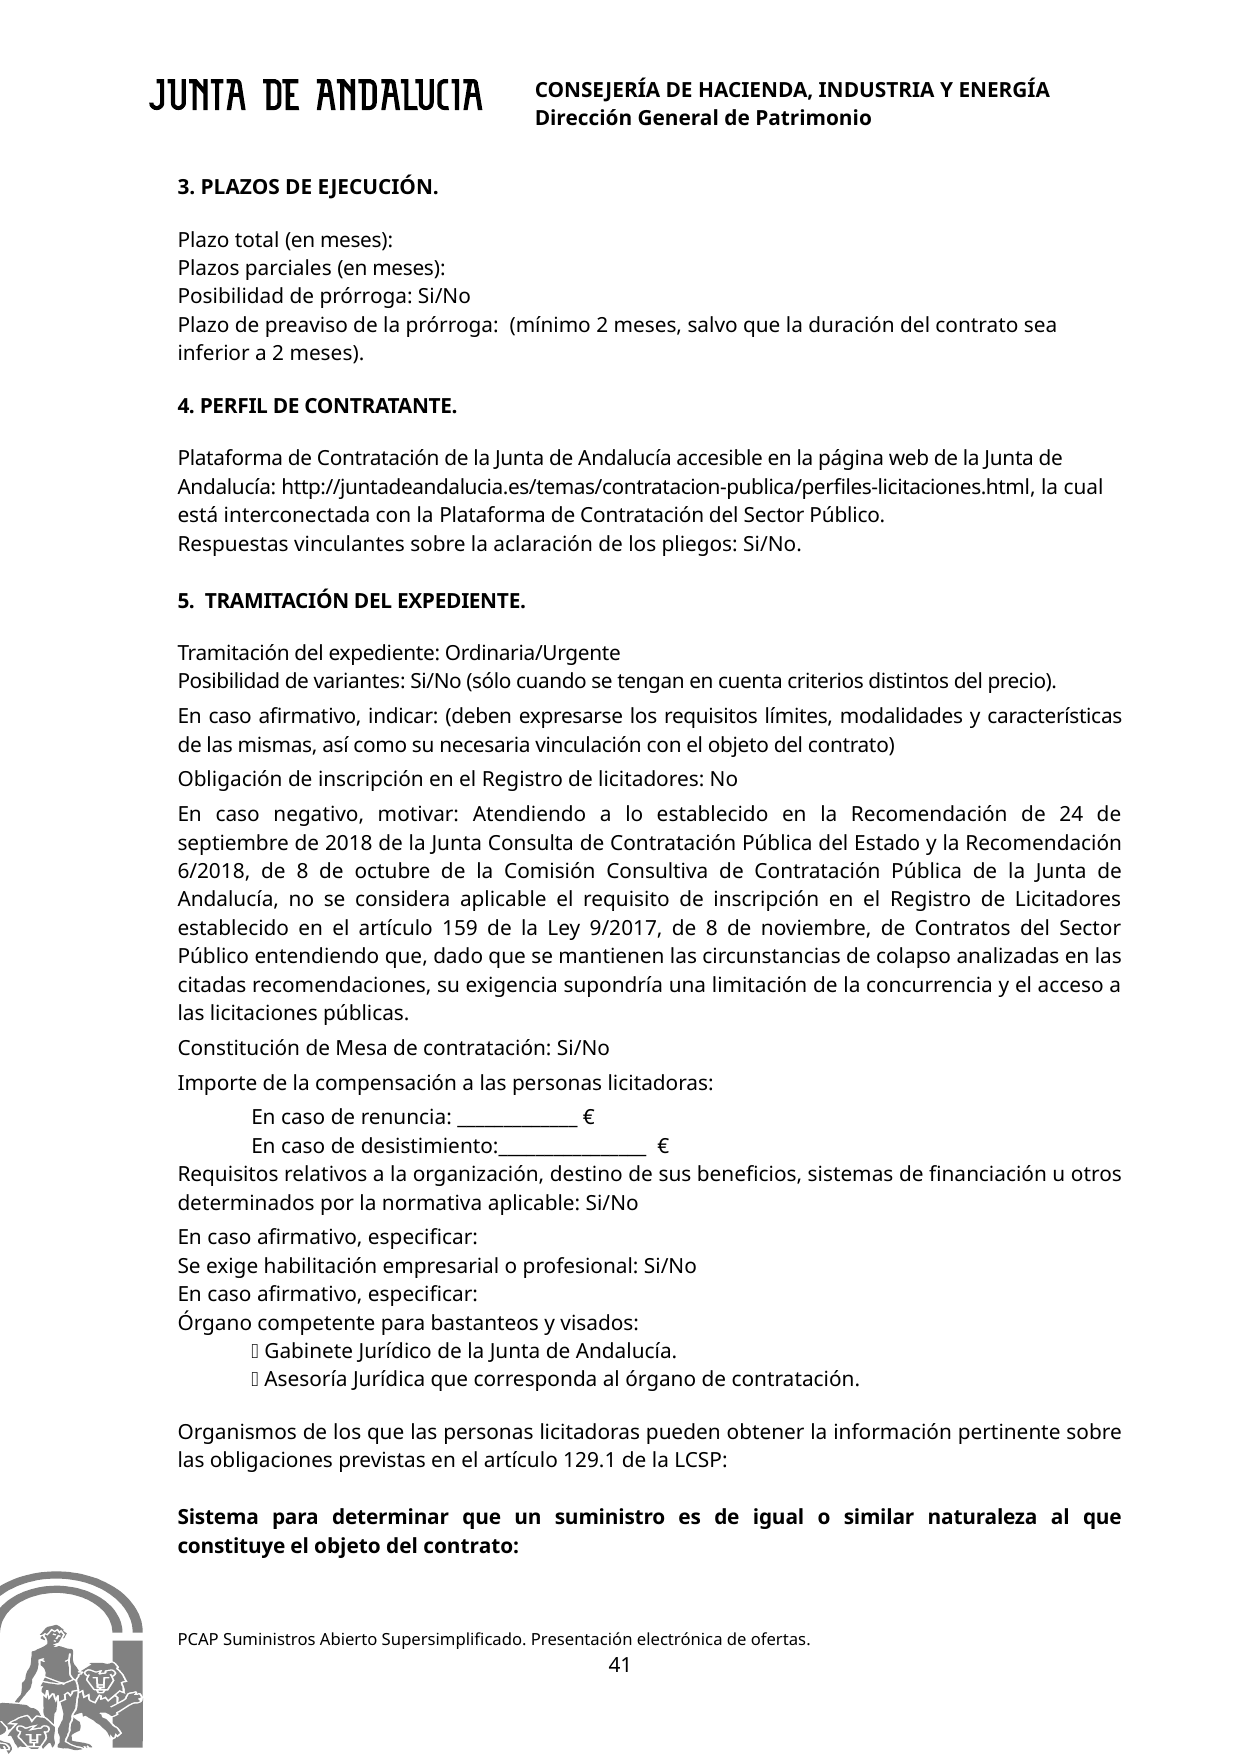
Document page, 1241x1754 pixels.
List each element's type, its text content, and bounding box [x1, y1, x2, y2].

text  Asesoría Jurídica que corresponda al órgano de contratación. [177, 1364, 1123, 1393]
text Importe de la compensación a las personas licitadoras: [177, 1068, 1123, 1096]
text Constitución de Mesa de contratación: Si/No [177, 1033, 1123, 1061]
text Se exige habilitación empresarial o profesional: Si/No [177, 1251, 1123, 1279]
text En caso afirmativo, especificar: [177, 1222, 1123, 1251]
text Obligación de inscripción en el Registro de licitadores: No [177, 764, 1123, 793]
text 5. TRAMITACIÓN DEL EXPEDIENTE. [177, 586, 1123, 614]
text En caso afirmativo, indicar: (deben expresarse los requisitos límites, modalidades y características de las mismas, así como su necesaria vinculación con el objeto del contrato) [177, 701, 1123, 758]
text Posibilidad de prórroga: Si/No [177, 282, 1123, 310]
text Órgano competente para bastanteos y visados: [177, 1308, 1123, 1336]
text Tramitación del expediente: Ordinaria/Urgente [177, 638, 1123, 667]
text En caso negativo, motivar: Atendiendo a lo establecido en la Recomendación de 24 de septiembre de 2018 de la Junta Consulta de Contratación Pública del Estado y la Recomendación 6/2018, de 8 de octubre de la Comisión Consultiva de Contratación Pública de la Junta de Andalucía, no se considera aplicable el requisito de inscripción en el Registro de Licitadores establecido en el artículo 159 de la Ley 9/2017, de 8 de noviembre, de Contratos del Sector Público entendiendo que, dado que se mantienen las circunstancias de colapso analizadas en las citadas recomendaciones, su exigencia supondría una limitación de la concurrencia y el acceso a las licitaciones públicas. [177, 799, 1123, 1027]
text Sistema para determinar que un suministro es de igual o similar naturaleza al que constituye el objeto del contrato: [177, 1502, 1123, 1559]
text Respuestas vinculantes sobre la aclaración de los pliegos: Si/No. [177, 529, 1123, 557]
text  Gabinete Jurídico de la Junta de Andalucía. [177, 1336, 1123, 1364]
subtitle 3. PLAZOS DE EJECUCIÓN. [177, 172, 1240, 201]
text Organismos de los que las personas licitadoras pueden obtener la información pertinente sobre las obligaciones previstas en el artículo 129.1 de la LCSP: [177, 1417, 1123, 1474]
text En caso afirmativo, especificar: [177, 1279, 1123, 1308]
text Plataforma de Contratación de la Junta de Andalucía accesible en la página web de la Junta de Andalucía: http://juntadeandalucia.es/temas/contratacion-publica/perfiles-licitaciones.html, la cual está interconectada con la Plataforma de Contratación del Sector Público. [177, 443, 1123, 529]
text Requisitos relativos a la organización, destino de sus beneficios, sistemas de financiación u otros determinados por la normativa aplicable: Si/No [177, 1159, 1123, 1216]
text Plazo de preaviso de la prórroga: (mínimo 2 meses, salvo que la duración del contrato sea inferior a 2 meses). [177, 310, 1123, 367]
text Posibilidad de variantes: Si/No (sólo cuando se tengan en cuenta criterios distintos del precio). [177, 667, 1123, 695]
text 4. PERFIL DE CONTRATANTE. [177, 391, 1123, 419]
text En caso de renuncia: _____________ € [177, 1102, 1123, 1131]
subtitle Plazo total (en meses): [177, 225, 1240, 253]
text En caso de desistimiento:________________ € [177, 1131, 1123, 1159]
text Plazos parciales (en meses): [177, 253, 1123, 282]
